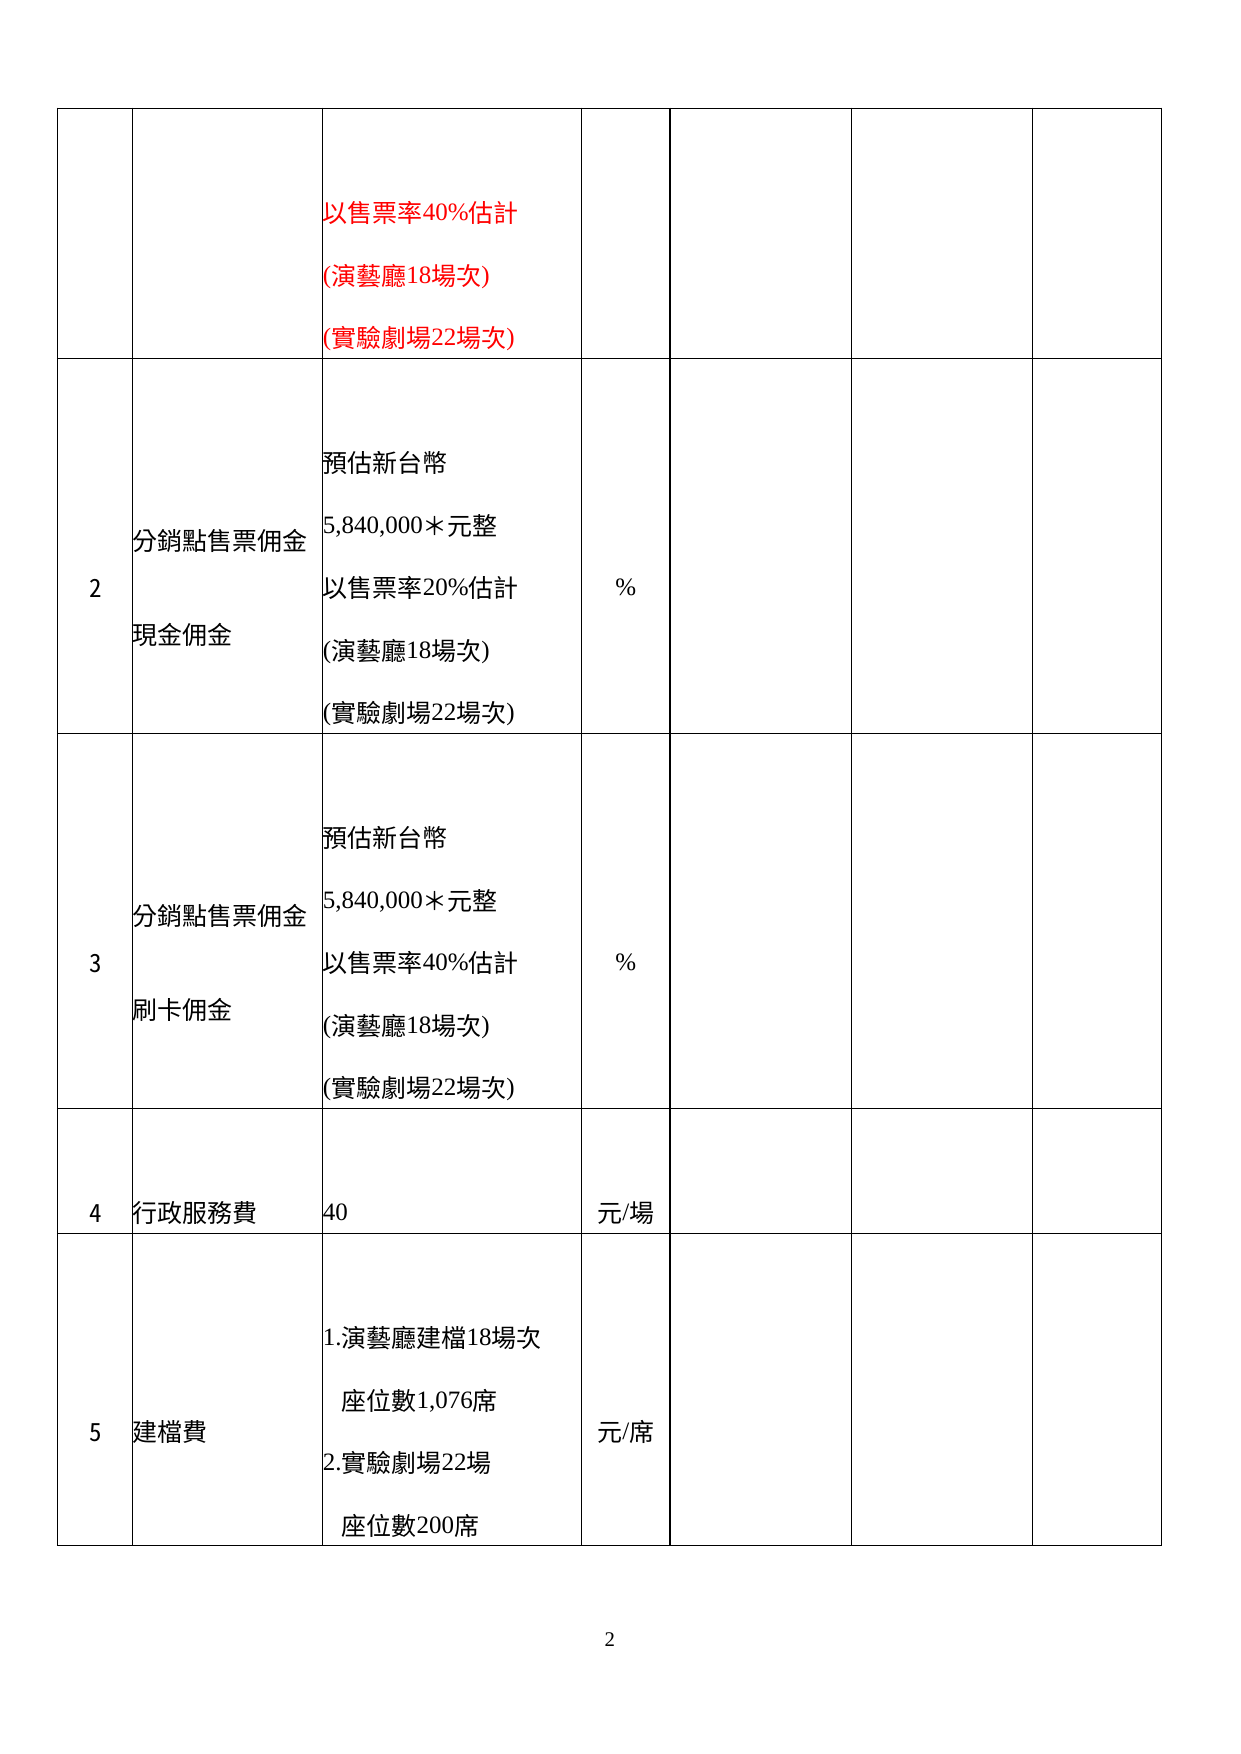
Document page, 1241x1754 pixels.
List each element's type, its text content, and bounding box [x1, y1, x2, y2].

table_cell % [582, 359, 669, 733]
table_cell 元/場 [582, 1109, 669, 1233]
table_cell [1033, 109, 1161, 358]
table_cell 以售票率40%估計 (演藝廳18場次) (實驗劇場22場次) [323, 109, 581, 358]
table_cell [1033, 359, 1161, 733]
table_cell 4 [58, 1109, 132, 1233]
table_cell 預估新台幣 5,840,000＊元整 以售票率20%估計 (演藝廳18場次) (實驗劇場22場次) [323, 359, 581, 733]
table_cell 3 [58, 734, 132, 1108]
table_cell 分銷點售票佣金 現金佣金 [133, 359, 322, 733]
table_cell 2 [58, 359, 132, 733]
table_cell 建檔費 [133, 1234, 322, 1545]
table_cell % [582, 734, 669, 1108]
table_cell [133, 109, 322, 358]
table_cell [1033, 1234, 1161, 1545]
table_cell [671, 734, 851, 1108]
table_cell [1033, 734, 1161, 1108]
table_cell 元/席 [582, 1234, 669, 1545]
table_cell 分銷點售票佣金 刷卡佣金 [133, 734, 322, 1108]
table_cell [852, 1109, 1032, 1233]
table_cell [582, 109, 669, 358]
table_cell [1033, 1109, 1161, 1233]
table_cell [671, 359, 851, 733]
table_cell 1.演藝廳建檔18場次 座位數1,076席 2.實驗劇場22場 座位數200席 [323, 1234, 581, 1545]
table_cell [852, 109, 1032, 358]
table_cell [671, 1109, 851, 1233]
table_cell [852, 1234, 1032, 1545]
table_cell 5 [58, 1234, 132, 1545]
table_cell 行政服務費 [133, 1109, 322, 1233]
table_cell [852, 359, 1032, 733]
table_cell 40 [323, 1109, 581, 1233]
table_cell [58, 109, 132, 358]
table_cell [671, 109, 851, 358]
table_cell 預估新台幣 5,840,000＊元整 以售票率40%估計 (演藝廳18場次) (實驗劇場22場次) [323, 734, 581, 1108]
table_cell [671, 1234, 851, 1545]
table_cell [852, 734, 1032, 1108]
